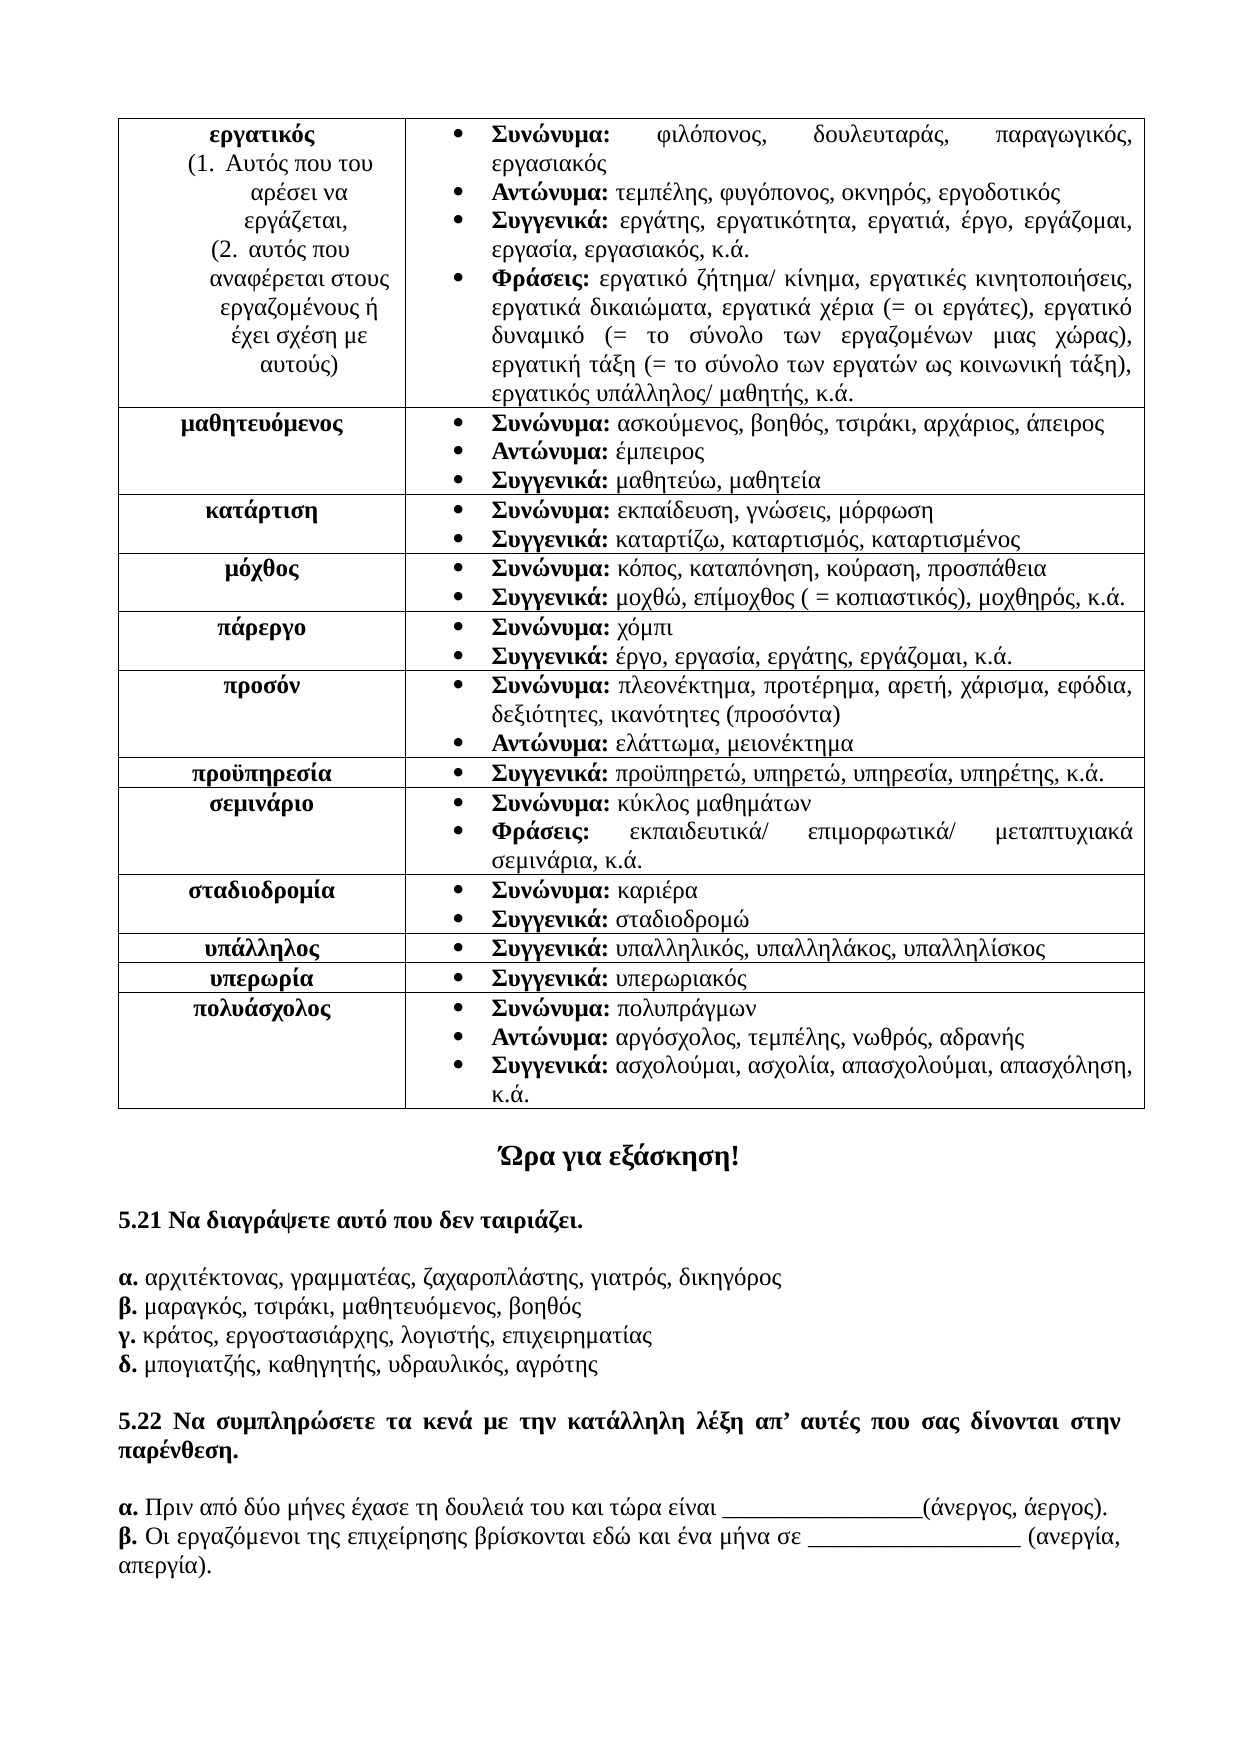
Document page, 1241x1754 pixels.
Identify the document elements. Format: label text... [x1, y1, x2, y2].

table_cell Συγγενικά: υπαλληλικός, υπαλληλάκος, υπαλληλίσκος [406, 934, 1144, 962]
table_cell Συνώνυμα: φιλόπονος, δουλευταράς, παραγωγικός, εργασιακός Αντώνυμα: τεμπέλης, φυγόπονος, οκνηρός, εργοδοτικός Συγγενικά: εργάτης, εργατικότητα, εργατιά, έργο, εργάζομαι, εργασία, εργασιακός, κ.ά. Φράσεις: εργατικό ζήτημα/ κίνημα, εργατικές κινητοποιήσεις, εργατικά δικαιώματα, εργατικά χέρια (= οι εργάτες), εργατικό δυναμικό (= το σύνολο των εργαζομένων μιας χώρας), εργατική τάξη (= το σύνολο των εργατών ως κοινωνική τάξη), εργατικός υπάλληλος/ μαθητής, κ.ά. [406, 119, 1144, 407]
text α. Πριν από δύο μήνες έχασε τη δουλειά του και τώρα είναι ________________(άνεργος, άεργος). [118, 1492, 1122, 1521]
text 5.21 Να διαγράψετε αυτό που δεν ταιριάζει. [118, 1205, 1122, 1234]
table_cell Συνώνυμα: καριέρα Συγγενικά: σταδιοδρομώ [406, 875, 1144, 932]
table_cell υπάλληλος [119, 934, 405, 962]
table_cell σεμινάριο [119, 788, 405, 874]
text β. μαραγκός, τσιράκι, μαθητευόμενος, βοηθός [118, 1291, 1122, 1320]
table_cell υπερωρία [119, 963, 405, 992]
table_cell κατάρτιση [119, 495, 405, 552]
table_cell Συνώνυμα: κύκλος μαθημάτων Φράσεις: εκπαιδευτικά/ επιμορφωτικά/ μεταπτυχιακά σεμινάρια, κ.ά. [406, 788, 1144, 874]
table_cell προσόν [119, 671, 405, 757]
table_cell μαθητευόμενος [119, 408, 405, 494]
table_cell πολυάσχολος [119, 993, 405, 1108]
table_cell σταδιοδρομία [119, 875, 405, 932]
table_cell προϋπηρεσία [119, 758, 405, 787]
table_cell Συνώνυμα: ασκούμενος, βοηθός, τσιράκι, αρχάριος, άπειρος Αντώνυμα: έμπειρος Συγγενικά: μαθητεύω, μαθητεία [406, 408, 1144, 494]
table_cell Συνώνυμα: πλεονέκτημα, προτέρημα, αρετή, χάρισμα, εφόδια, δεξιότητες, ικανότητες (προσόντα) Αντώνυμα: ελάττωμα, μειονέκτημα [406, 671, 1144, 757]
table_cell μόχθος [119, 554, 405, 611]
text α. αρχιτέκτονας, γραμματέας, ζαχαροπλάστης, γιατρός, δικηγόρος [118, 1262, 1122, 1291]
table_cell εργατικός Αυτός που του αρέσει να εργάζεται, αυτός που αναφέρεται στους εργαζομένους ή έχει σχέση με αυτούς) [119, 119, 405, 407]
table_cell Συγγενικά: υπερωριακός [406, 963, 1144, 992]
text δ. μπογιατζής, καθηγητής, υδραυλικός, αγρότης [118, 1349, 1122, 1377]
text 5.22 Να συμπληρώσετε τα κενά με την κατάλληλη λέξη απ’ αυτές που σας δίνονται στην παρένθεση. [118, 1406, 1122, 1464]
table_cell Συγγενικά: προϋπηρετώ, υπηρετώ, υπηρεσία, υπηρέτης, κ.ά. [406, 758, 1144, 787]
table_cell Συνώνυμα: πολυπράγμων Αντώνυμα: αργόσχολος, τεμπέλης, νωθρός, αδρανής Συγγενικά: ασχολούμαι, ασχολία, απασχολούμαι, απασχόληση, κ.ά. [406, 993, 1144, 1108]
text γ. κράτος, εργοστασιάρχης, λογιστής, επιχειρηματίας [118, 1320, 1122, 1349]
table_cell Συνώνυμα: εκπαίδευση, γνώσεις, μόρφωση Συγγενικά: καταρτίζω, καταρτισμός, καταρτισμένος [406, 495, 1144, 552]
table_cell Συνώνυμα: κόπος, καταπόνηση, κούραση, προσπάθεια Συγγενικά: μοχθώ, επίμοχθος ( = κοπιαστικός), μοχθηρός, κ.ά. [406, 554, 1144, 611]
text β. Οι εργαζόμενοι της επιχείρησης βρίσκονται εδώ και ένα μήνα σε _________________ (ανεργία, απεργία). [118, 1521, 1122, 1579]
table_cell Συνώνυμα: χόμπι Συγγενικά: έργο, εργασία, εργάτης, εργάζομαι, κ.ά. [406, 612, 1144, 669]
text Ώρα για εξάσκηση! [118, 1138, 1122, 1171]
table_cell πάρεργο [119, 612, 405, 669]
